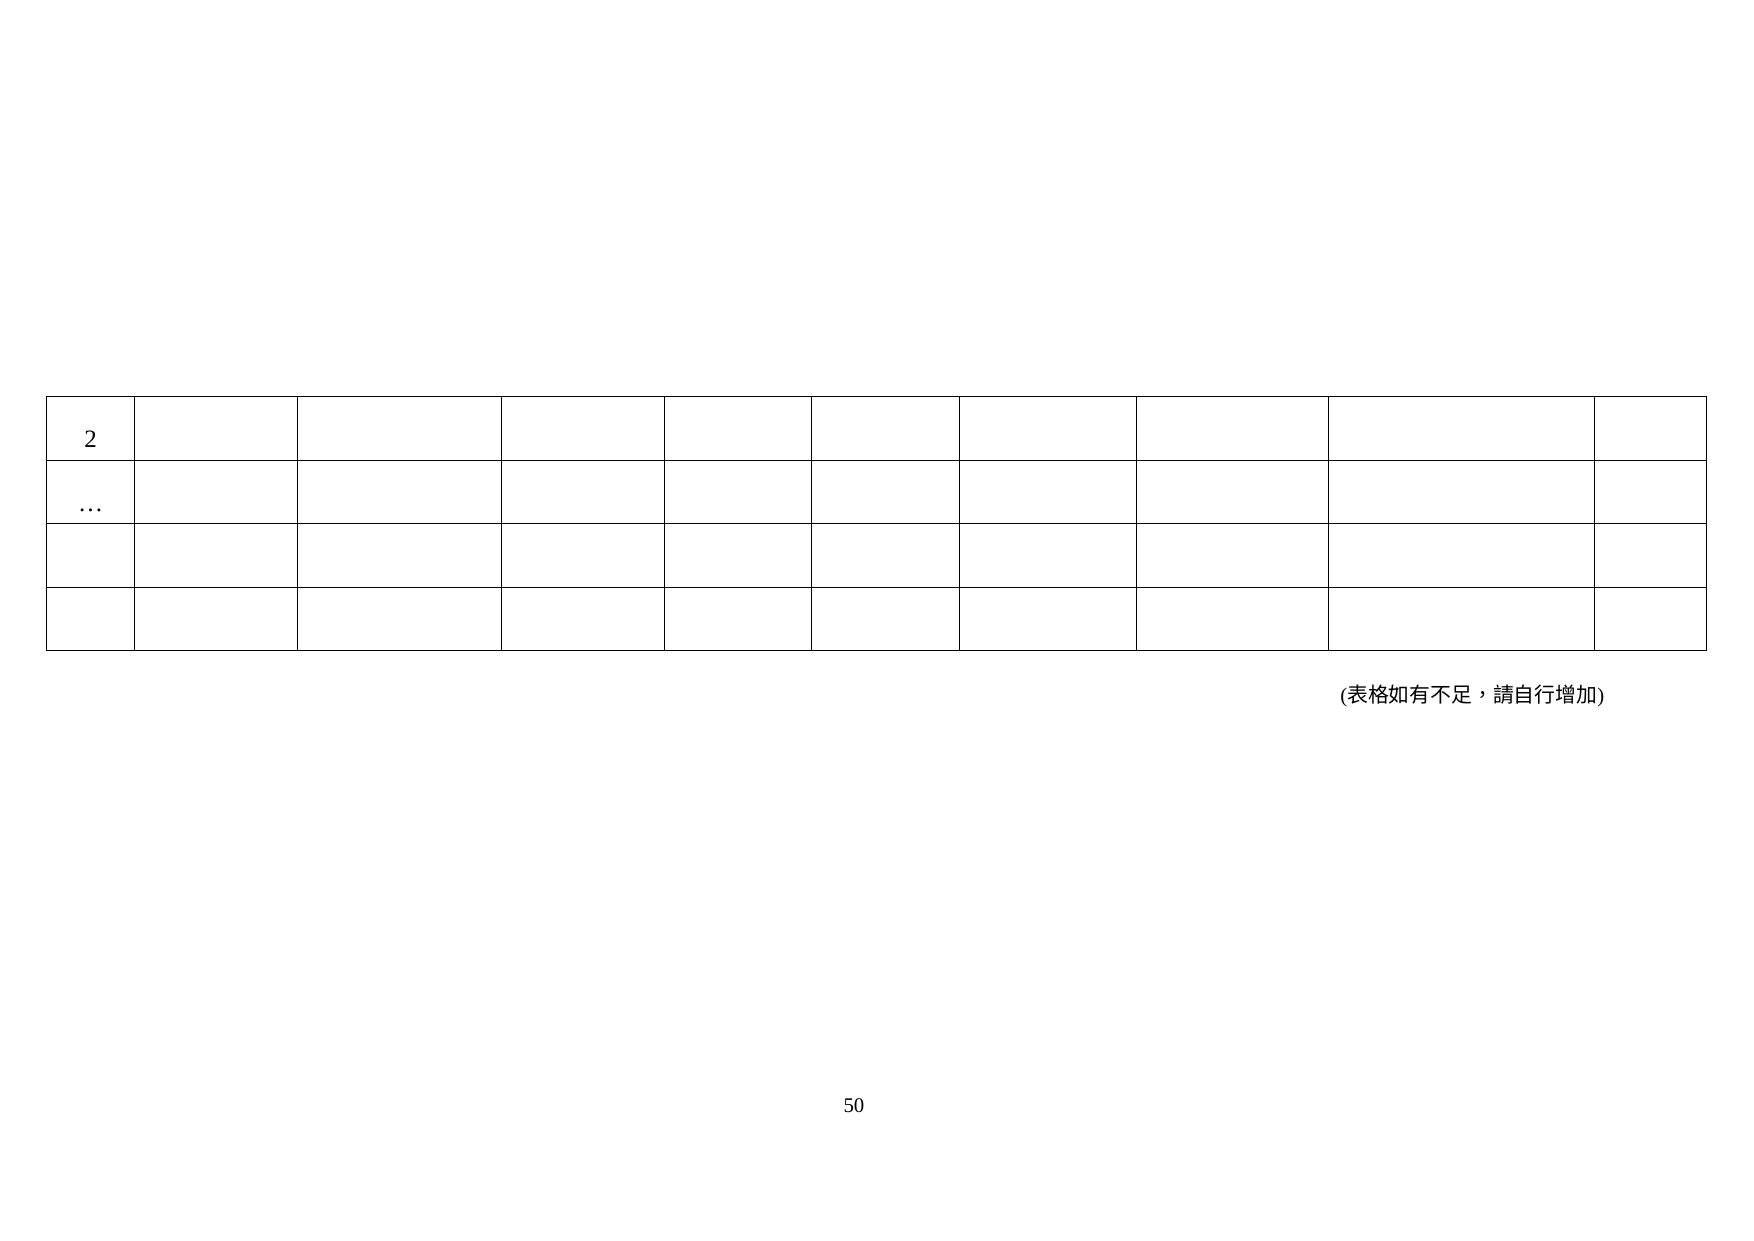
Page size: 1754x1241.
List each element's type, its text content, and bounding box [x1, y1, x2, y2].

table_cell [812, 397, 959, 460]
table_cell [1329, 461, 1594, 523]
table_cell [665, 397, 811, 460]
table_cell [1137, 588, 1328, 650]
table_cell [135, 524, 297, 587]
table_cell [1137, 524, 1328, 587]
table_cell 2 [47, 397, 134, 460]
table_cell … [47, 461, 134, 523]
table_cell [960, 461, 1136, 523]
table_cell [812, 588, 959, 650]
table_cell [298, 588, 501, 650]
table_cell [812, 524, 959, 587]
table_cell [1329, 397, 1594, 460]
table_cell [1595, 461, 1706, 523]
table_cell [298, 524, 501, 587]
table_cell [960, 524, 1136, 587]
table_cell [502, 588, 664, 650]
table_cell [1595, 524, 1706, 587]
table_cell [1595, 588, 1706, 650]
table_cell [298, 397, 501, 460]
table_cell [665, 588, 811, 650]
table_cell [665, 461, 811, 523]
table_cell [135, 588, 297, 650]
table_cell [135, 461, 297, 523]
table_cell [502, 397, 664, 460]
table_cell [502, 524, 664, 587]
table_cell [298, 461, 501, 523]
table_cell [960, 588, 1136, 650]
table_cell [665, 524, 811, 587]
table_cell [135, 397, 297, 460]
table_cell [812, 461, 959, 523]
table_cell [1595, 397, 1706, 460]
table_cell [47, 524, 134, 587]
text (表格如有不足，請自行增加) [141, 651, 1604, 714]
table_cell [1329, 524, 1594, 587]
table_cell [1137, 461, 1328, 523]
table_cell [47, 588, 134, 650]
table_cell [1137, 397, 1328, 460]
table_cell [1329, 588, 1594, 650]
table_cell [960, 397, 1136, 460]
table_cell [502, 461, 664, 523]
